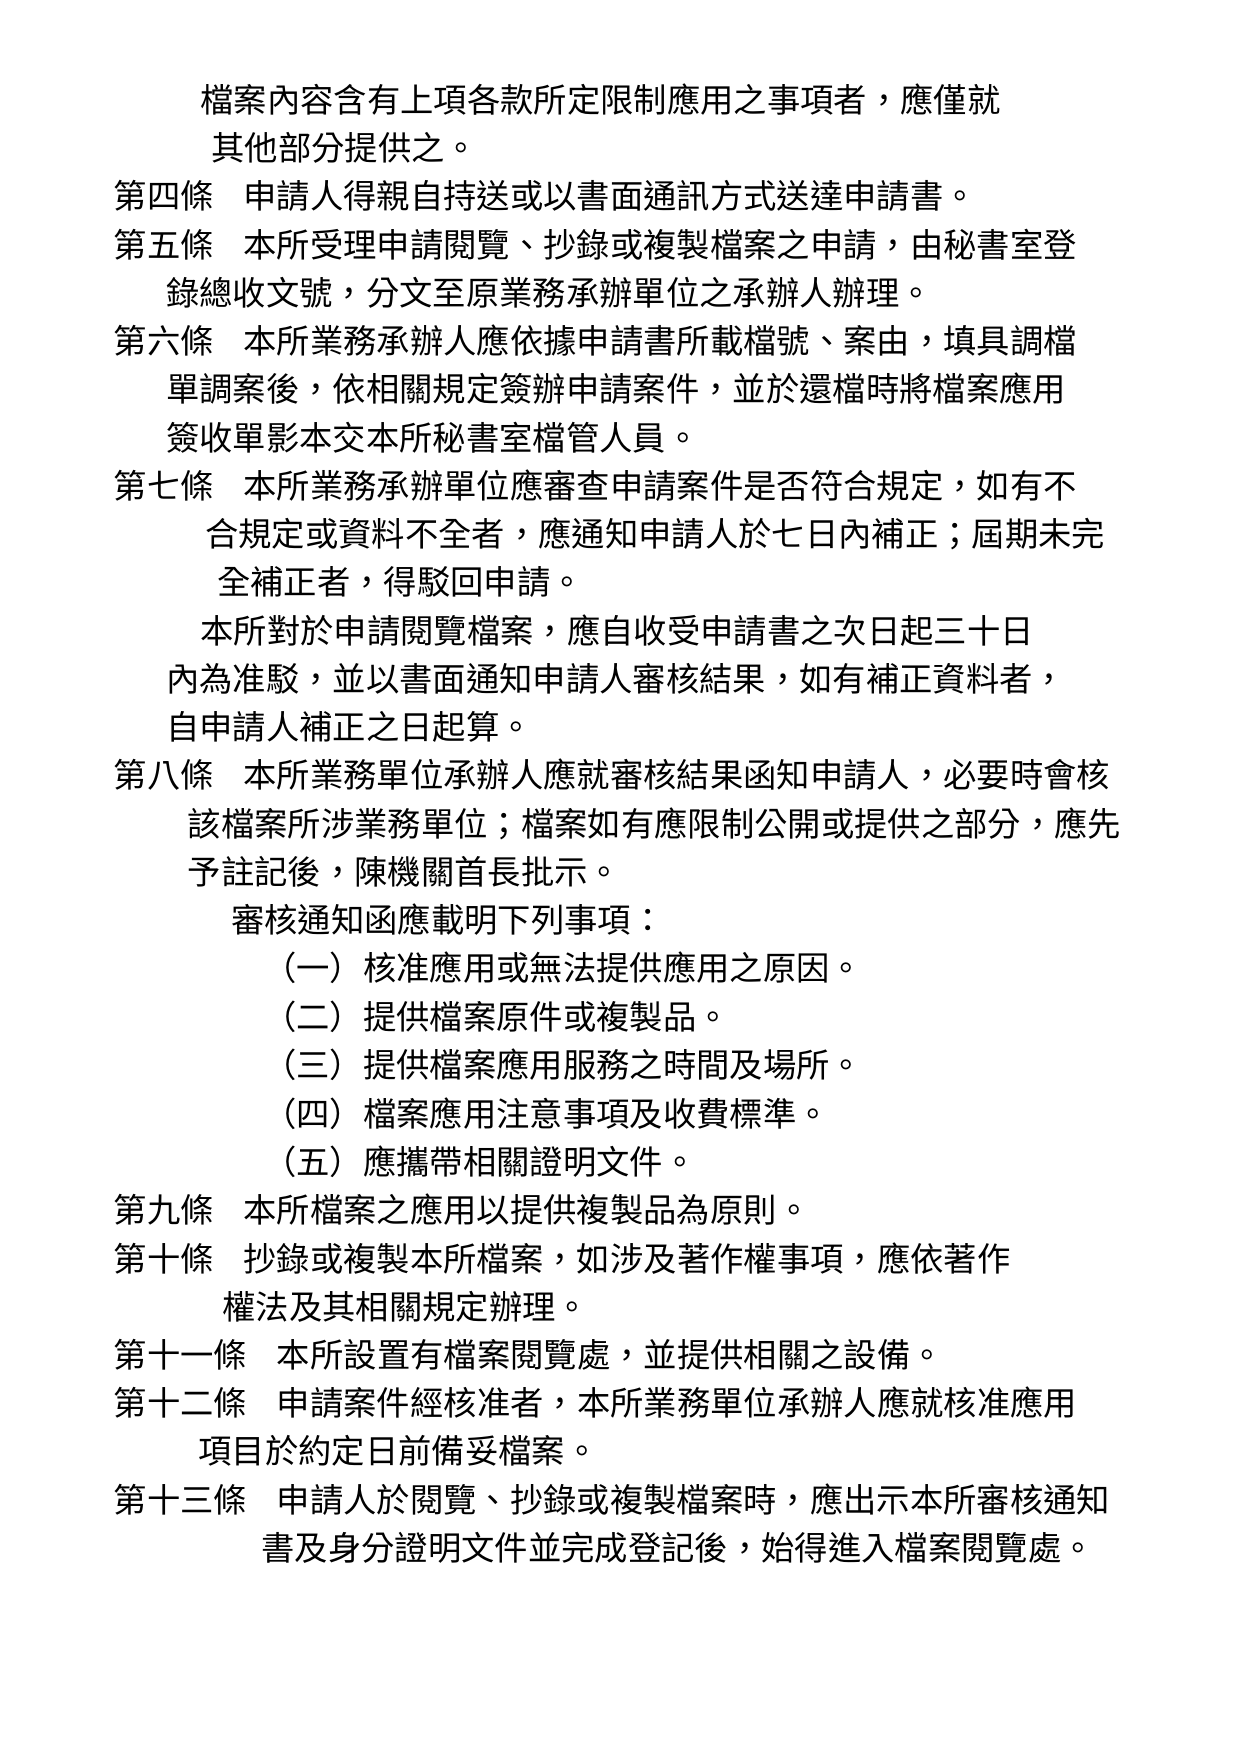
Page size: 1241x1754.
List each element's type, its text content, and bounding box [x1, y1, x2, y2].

text 審核通知函應載明下列事項： （一）核准應用或無法提供應用之原因。 （二）提供檔案原件或複製品。 （三）提供檔案應用服務之時間及場所。 （四）檔案應用注意事項及收費標準。 （五）應攜帶相關證明文件。 [187, 894, 1122, 1184]
text 單調案後，依相關規定簽辦申請案件，並於還檔時將檔案應用 [114, 363, 1122, 411]
text 錄總收文號，分文至原業務承辦單位之承辦人辦理。 [114, 267, 1122, 315]
text 本所對於申請閱覽檔案，應自收受申請書之次日起三十日 [114, 604, 1122, 653]
text 第十三條 申請人於閱覽、抄錄或複製檔案時，應出示本所審核通知書及身分證明文件並完成登記後，始得進入檔案閱覽處。 [113, 1473, 1122, 1570]
text 檔案內容含有上項各款所定限制應用之事項者，應僅就 [114, 74, 1122, 122]
text 項目於約定日前備妥檔案。 [129, 1425, 1122, 1473]
text 第四條 申請人得親自持送或以書面通訊方式送達申請書。 [114, 170, 1122, 218]
text 合規定或資料不全者，應通知申請人於七日內補正；屆期未完全補正者，得駁回申請。 [187, 508, 1122, 604]
text 第八條 本所業務單位承辦人應就審核結果函知申請人，必要時會核該檔案所涉業務單位；檔案如有應限制公開或提供之部分，應先予註記後，陳機關首長批示。 [114, 749, 1122, 894]
text 第十一條 本所設置有檔案閱覽處，並提供相關之設備。 [114, 1329, 1122, 1377]
text 內為准駁，並以書面通知申請人審核結果，如有補正資料者， [114, 653, 1122, 701]
text 簽收單影本交本所秘書室檔管人員。 [114, 411, 1122, 460]
text 第六條 本所業務承辦人應依據申請書所載檔號、案由，填具調檔 [114, 315, 1122, 363]
text 第九條 本所檔案之應用以提供複製品為原則。 [114, 1184, 1122, 1232]
text 第十二條 申請案件經核准者，本所業務單位承辦人應就核准應用 [114, 1377, 1122, 1425]
text 第十條 抄錄或複製本所檔案，如涉及著作權事項，應依著作 [114, 1232, 1122, 1281]
text 第五條 本所受理申請閱覽、抄錄或複製檔案之申請，由秘書室登 [114, 218, 1122, 267]
text 自申請人補正之日起算。 [114, 701, 1122, 749]
text 其他部分提供之。 [187, 122, 1122, 170]
text 權法及其相關規定辦理。 [187, 1281, 1122, 1329]
text 第七條 本所業務承辦單位應審查申請案件是否符合規定，如有不 [114, 460, 1122, 508]
